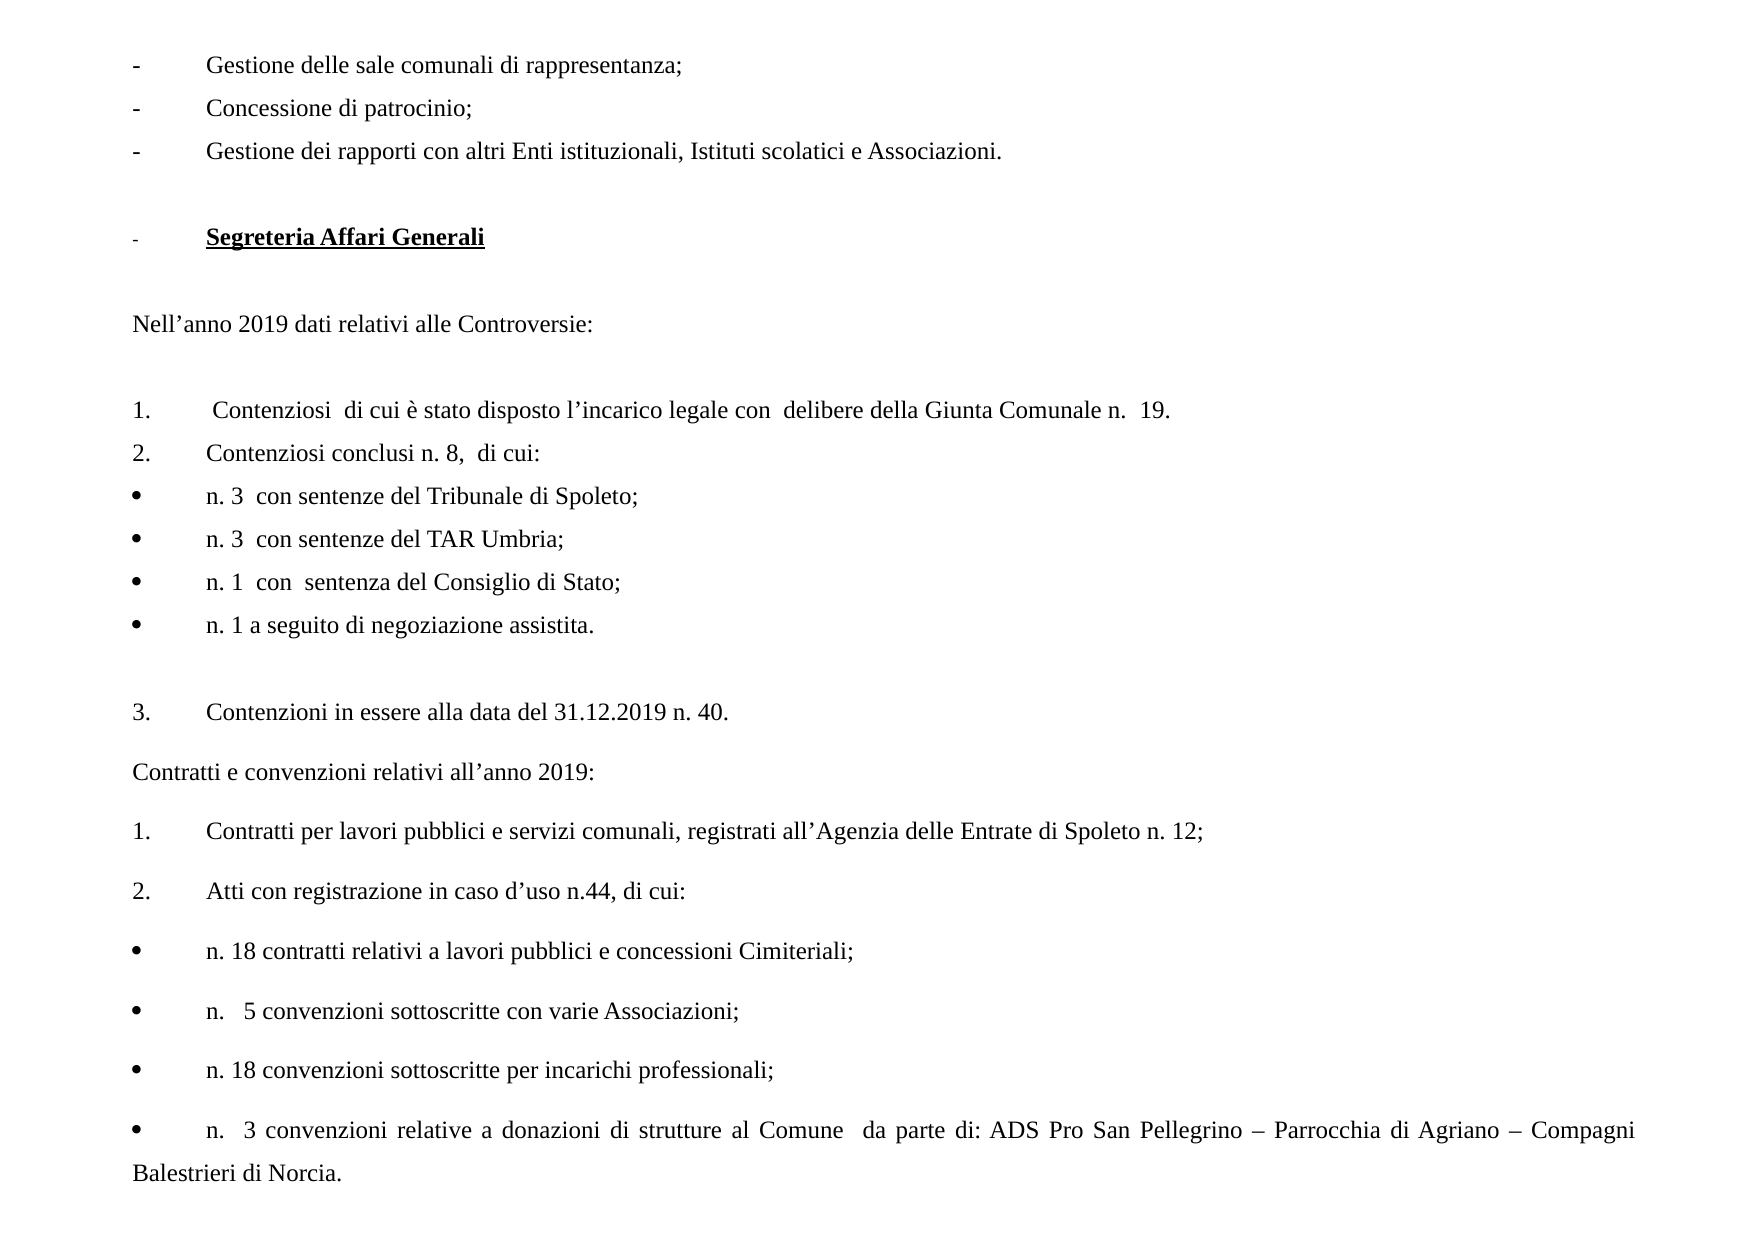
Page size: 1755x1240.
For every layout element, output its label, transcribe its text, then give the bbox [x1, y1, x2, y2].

list Concessione di patrocinio; [132, 93, 1637, 122]
list Atti con registrazione in caso d’uso n.44, di cui: [132, 876, 1637, 905]
list Segreteria Affari Generali [132, 222, 1637, 251]
list Contratti per lavori pubblici e servizi comunali, registrati all’Agenzia delle Entrate di Spoleto n. 12; [132, 816, 1637, 845]
list Contenziosi conclusi n. 8, di cui: [132, 438, 1637, 467]
list n. 3 con sentenze del TAR Umbria; [132, 524, 1637, 553]
list Gestione delle sale comunali di rappresentanza; [132, 50, 1637, 79]
list n. 18 contratti relativi a lavori pubblici e concessioni Cimiteriali; [132, 936, 1637, 965]
list n. 1 a seguito di negoziazione assistita. [132, 611, 1637, 639]
text Contratti e convenzioni relativi all’anno 2019: [132, 757, 1637, 785]
list n. 18 convenzioni sottoscritte per incarichi professionali; [132, 1056, 1637, 1084]
list n. 1 con sentenza del Consiglio di Stato; [132, 567, 1637, 596]
list Gestione dei rapporti con altri Enti istituzionali, Istituti scolatici e Associazioni. [132, 136, 1637, 165]
list n. 5 convenzioni sottoscritte con varie Associazioni; [132, 996, 1637, 1024]
list n. 3 convenzioni relative a donazioni di strutture al Comune da parte di: ADS Pro San Pellegrino – Parrocchia di Agriano – Compagni Balestrieri di Norcia. [132, 1115, 1637, 1187]
list Contenzioni in essere alla data del 31.12.2019 n. 40. [132, 697, 1637, 726]
text Nell’anno 2019 dati relativi alle Controversie: [132, 309, 1637, 337]
list n. 3 con sentenze del Tribunale di Spoleto; [132, 481, 1637, 510]
list Contenziosi di cui è stato disposto l’incarico legale con delibere della Giunta Comunale n. 19. [132, 395, 1637, 424]
